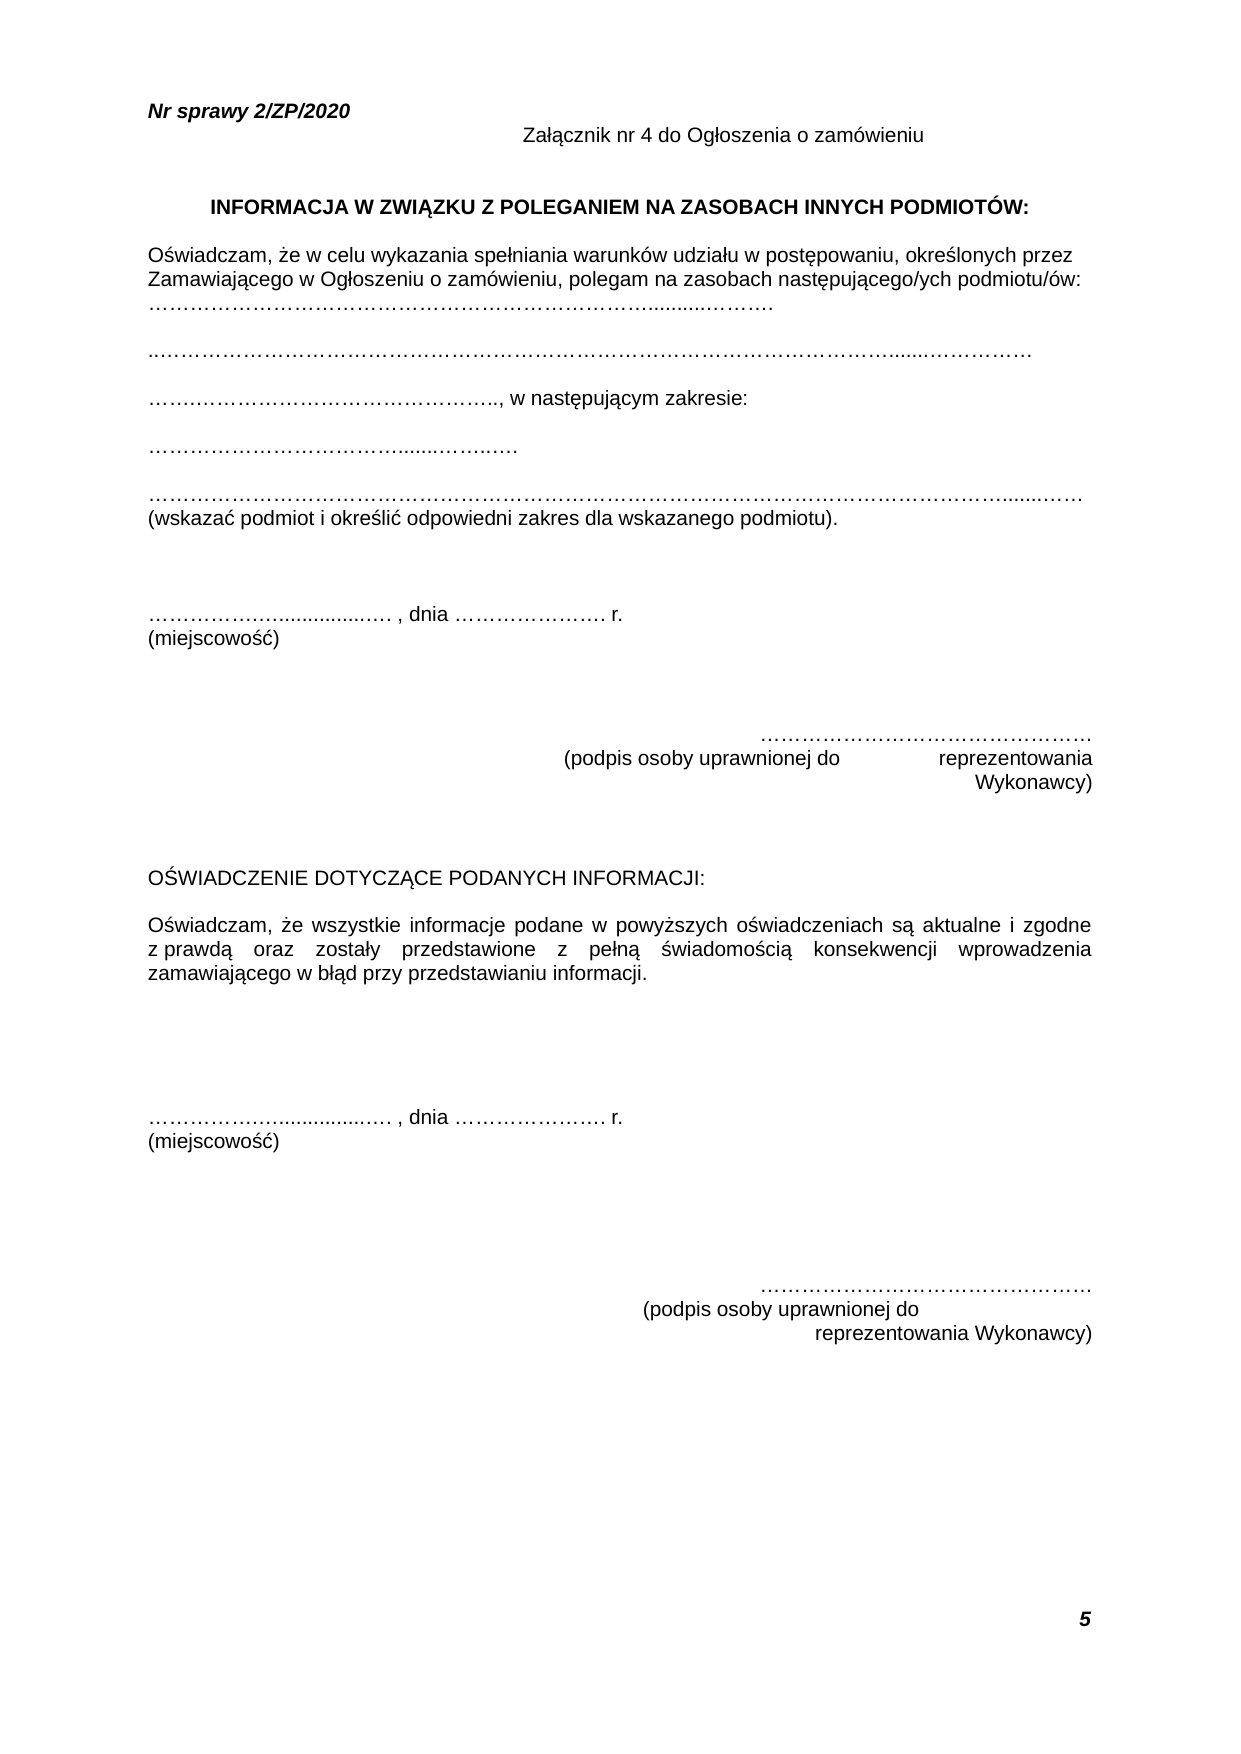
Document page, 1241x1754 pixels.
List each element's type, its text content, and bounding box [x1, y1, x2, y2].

text (miejscowość) [148, 626, 1093, 650]
text ………………………………………… [148, 722, 1093, 746]
text Załącznik nr 4 do Ogłoszenia o zamówieniu [148, 123, 1093, 147]
text ………………………………………… [148, 1273, 1093, 1297]
text …………………………………………………………………………………………………………….......…… (wskazać podmiot i określić odpowiedni zakres dla wskazanego podmiotu). [148, 482, 1093, 530]
text Oświadczam, że wszystkie informacje podane w powyższych oświadczeniach są aktualne i zgodne z prawdą oraz zostały przedstawione z pełną świadomością konsekwencji wprowadzenia zamawiającego w błąd przy przedstawianiu informacji. [148, 913, 1093, 985]
text ……………………………….......……..…. [148, 434, 1093, 458]
text …………….…...............…. , dnia …………………. r. [148, 602, 1093, 626]
text (podpis osoby uprawnionej do reprezentowania Wykonawcy) [148, 1297, 1093, 1344]
text …………….…...............…. , dnia …………………. r. [148, 1105, 1093, 1129]
text INFORMACJA W ZWIĄZKU Z POLEGANIEM NA ZASOBACH INNYCH PODMIOTÓW: [148, 194, 1093, 218]
text ..…………………………………………………………………………………………….......…………… [148, 338, 1093, 362]
text (miejscowość) [148, 1129, 1093, 1153]
text Oświadczam, że w celu wykazania spełniania warunków udziału w postępowaniu, określonych przez Zamawiającego w Ogłoszeniu o zamówieniu, polegam na zasobach następującego/ych podmiotu/ów: ………………………………………………………………..........………. [148, 242, 1093, 314]
text (podpis osoby uprawnionej do reprezentowania Wykonawcy) [148, 746, 1093, 793]
text …….…………………………………….., w następującym zakresie: [148, 386, 1093, 410]
text OŚWIADCZENIE DOTYCZĄCE PODANYCH INFORMACJI: [148, 865, 1093, 889]
